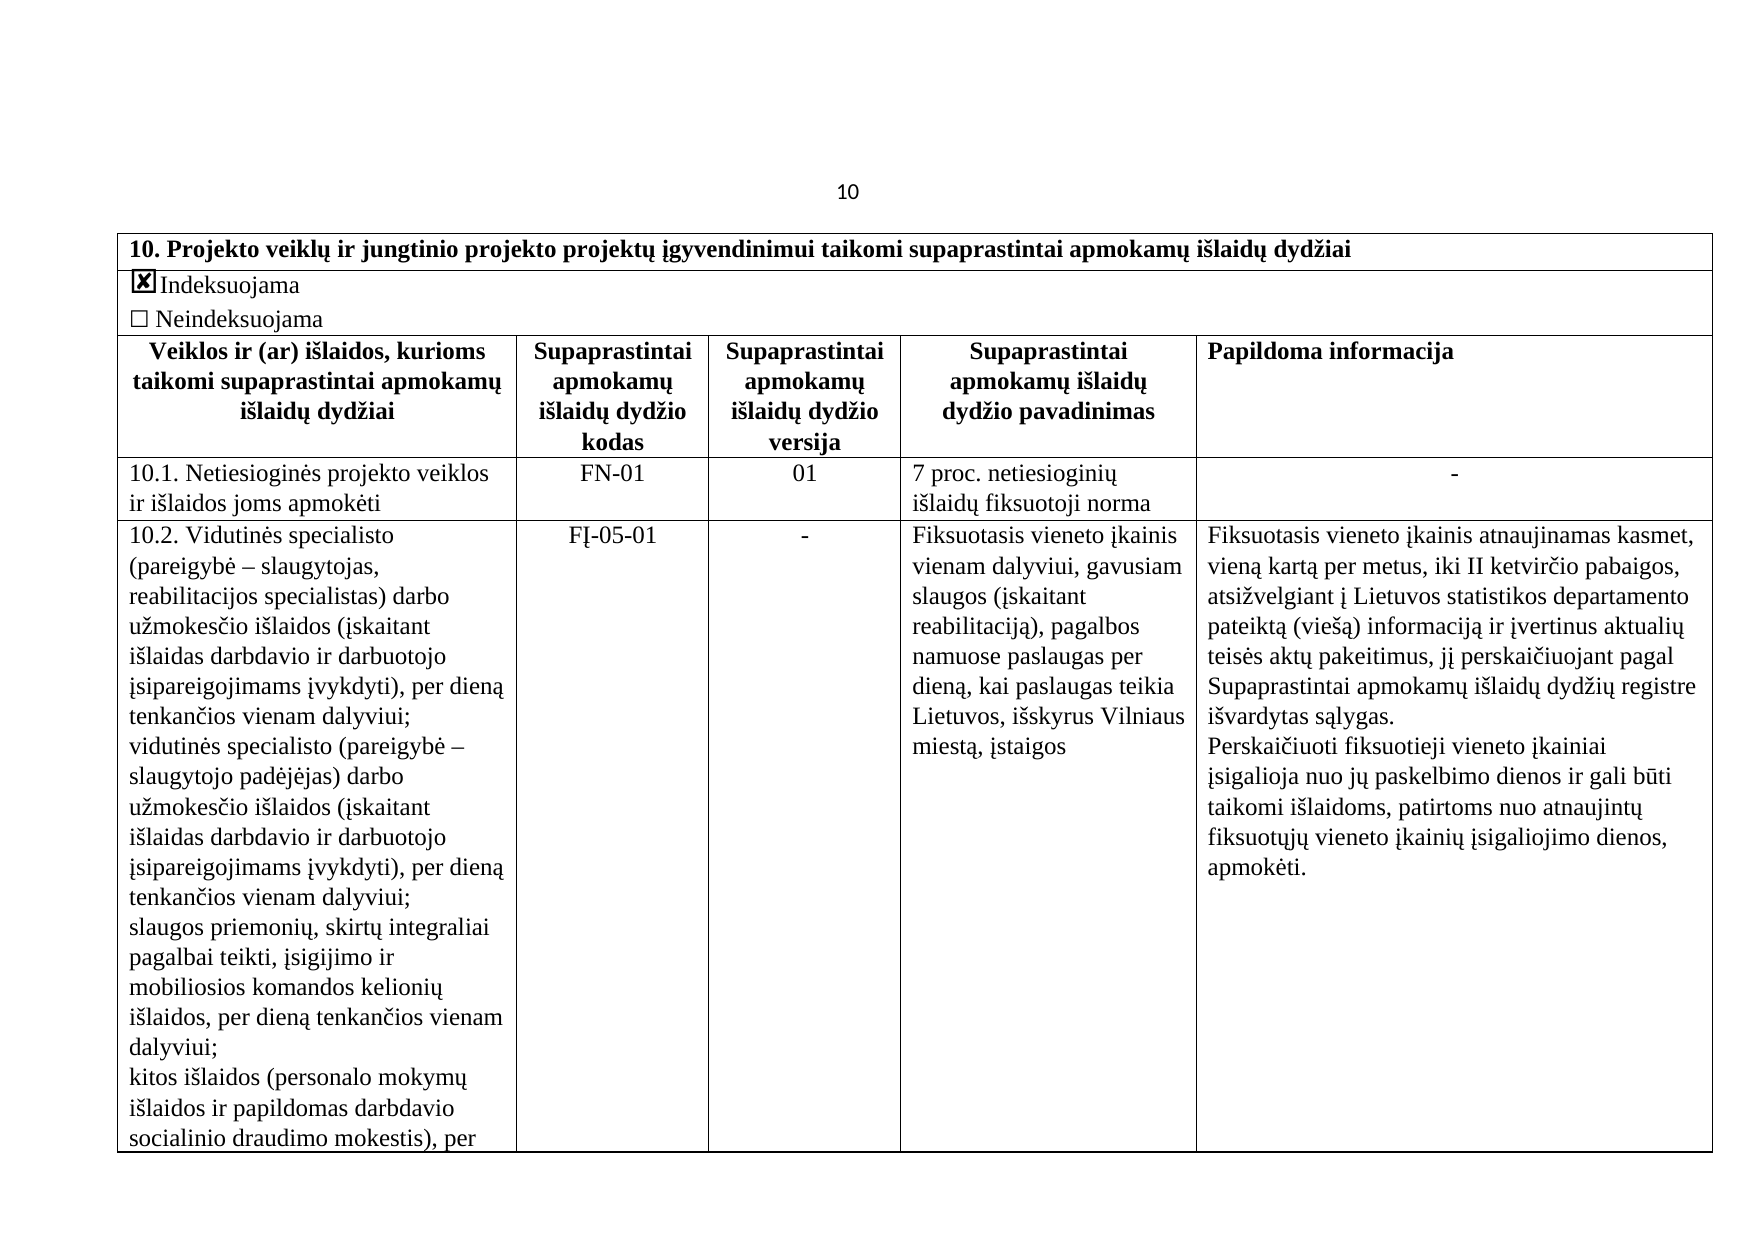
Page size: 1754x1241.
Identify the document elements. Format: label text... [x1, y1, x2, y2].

table_cell Supaprastintai apmokamų išlaidų dydžio kodas [517, 336, 708, 457]
table_cell Fiksuotasis vieneto įkainis vienam dalyviui, gavusiam slaugos (įskaitant reabilitaciją), pagalbos namuose paslaugas per dieną, kai paslaugas teikia Lietuvos, išskyrus Vilniaus miestą, įstaigos [901, 521, 1196, 1151]
table_cell FN-01 [517, 458, 708, 519]
table_cell FĮ-05-01 [517, 521, 708, 1151]
table_cell - [1197, 458, 1712, 519]
table_cell 7 proc. netiesioginių išlaidų fiksuotoji norma [901, 458, 1196, 519]
table_cell Supaprastintai apmokamų išlaidų dydžio versija [709, 336, 900, 457]
table_cell Veiklos ir (ar) išlaidos, kurioms taikomi supaprastintai apmokamų išlaidų dydžiai [118, 336, 516, 457]
table_cell 10. Projekto veiklų ir jungtinio projekto projektų įgyvendinimui taikomi supaprastintai apmokamų išlaidų dydžiai [118, 234, 1712, 269]
table_cell 10.2. Vidutinės specialisto (pareigybė – slaugytojas, reabilitacijos specialistas) darbo užmokesčio išlaidos (įskaitant išlaidas darbdavio ir darbuotojo įsipareigojimams įvykdyti), per dieną tenkančios vienam dalyviui; vidutinės specialisto (pareigybė – slaugytojo padėjėjas) darbo užmokesčio išlaidos (įskaitant išlaidas darbdavio ir darbuotojo įsipareigojimams įvykdyti), per dieną tenkančios vienam dalyviui; slaugos priemonių, skirtų integraliai pagalbai teikti, įsigijimo ir mobiliosios komandos kelionių išlaidos, per dieną tenkančios vienam dalyviui; kitos išlaidos (personalo mokymų išlaidos ir papildomas darbdavio socialinio draudimo mokestis), per [118, 521, 516, 1151]
table_cell Papildoma informacija [1197, 336, 1712, 457]
table_cell Supaprastintai apmokamų išlaidų dydžio pavadinimas [901, 336, 1196, 457]
table_cell Fiksuotasis vieneto įkainis atnaujinamas kasmet, vieną kartą per metus, iki II ketvirčio pabaigos, atsižvelgiant į Lietuvos statistikos departamento pateiktą (viešą) informaciją ir įvertinus aktualių teisės aktų pakeitimus, jį perskaičiuojant pagal Supaprastintai apmokamų išlaidų dydžių registre išvardytas sąlygas. Perskaičiuoti fiksuotieji vieneto įkainiai įsigalioja nuo jų paskelbimo dienos ir gali būti taikomi išlaidoms, patirtoms nuo atnaujintų fiksuotųjų vieneto įkainių įsigaliojimo dienos, apmokėti. [1197, 521, 1712, 1151]
table_cell Indeksuojama ☐ Neindeksuojama [118, 271, 1712, 335]
table_cell - [709, 521, 900, 1151]
table_cell 10.1. Netiesioginės projekto veiklos ir išlaidos joms apmokėti [118, 458, 516, 519]
table_cell 01 [709, 458, 900, 519]
